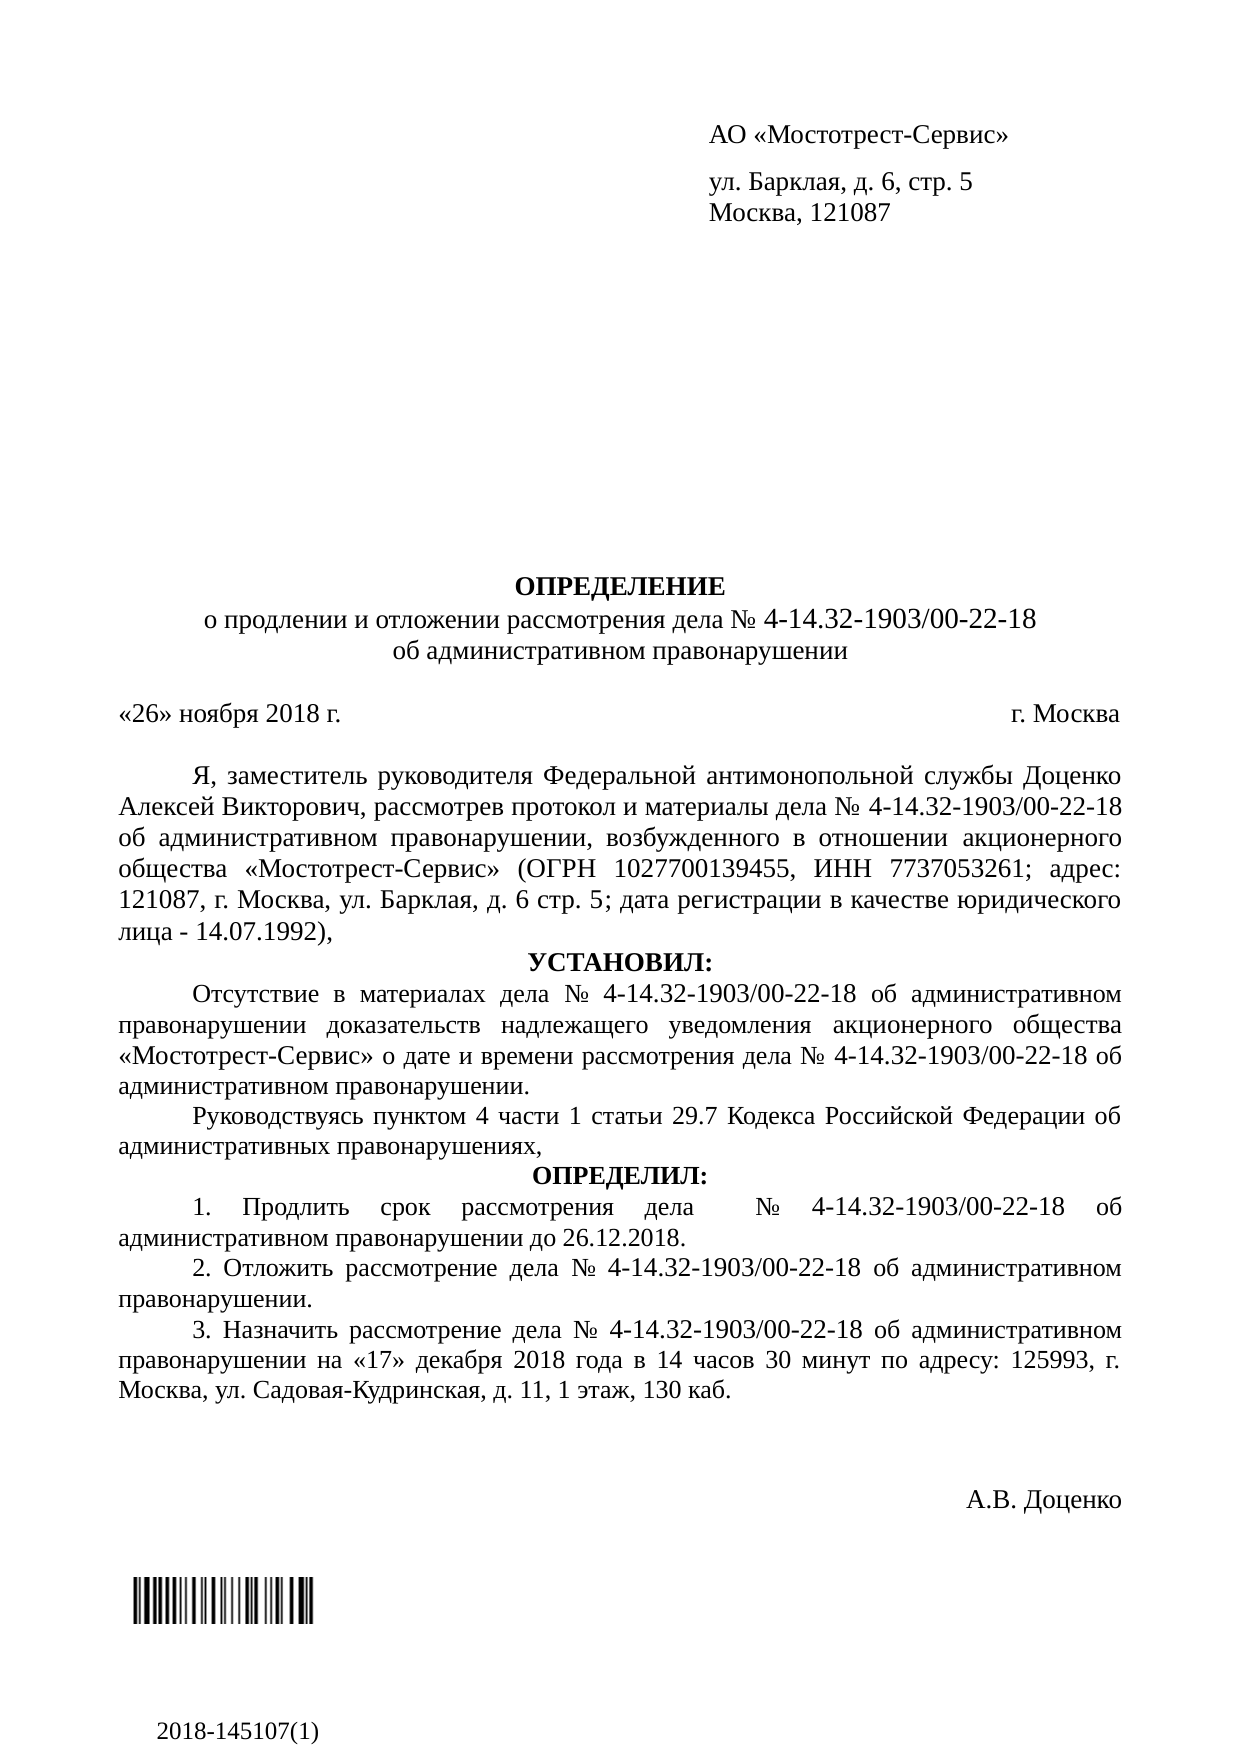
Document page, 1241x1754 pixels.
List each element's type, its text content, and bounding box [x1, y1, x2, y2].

text Отсутствие в материалах дела № 4-14.32-1903/00-22-18 об административном правонарушении доказательств надлежащего уведомления акционерного общества «Мостотрест-Сервис» о дате и времени рассмотрения дела № 4-14.32-1903/00-22-18 об административном правонарушении. [118, 977, 1122, 1100]
text 3. Назначить рассмотрение дела № 4-14.32-1903/00-22-18 об административном правонарушении на «17» декабря 2018 года в 14 часов 30 минут по адресу: 125993, г. Москва, ул. Садовая-Кудринская, д. 11, 1 этаж, 130 каб. [118, 1313, 1122, 1404]
text ОПРЕДЕЛИЛ: [118, 1160, 1122, 1190]
text ул. Барклая, д. 6, стр. 5 [709, 165, 1122, 196]
text 1. Продлить срок рассмотрения дела № 4-14.32-1903/00-22-18 об административном правонарушении до 26.12.2018. [118, 1190, 1122, 1252]
text Москва, 121087 [709, 196, 1122, 227]
text о продлении и отложении рассмотрения дела № 4-14.32-1903/00-22-18 [118, 601, 1122, 634]
text УСТАНОВИЛ: [118, 946, 1122, 977]
text 2. Отложить рассмотрение дела № 4-14.32-1903/00-22-18 об административном правонарушении. [118, 1252, 1122, 1313]
text Руководствуясь пунктом 4 части 1 статьи 29.7 Кодекса Российской Федерации об административных правонарушениях, [118, 1100, 1122, 1160]
text об административном правонарушении [118, 634, 1122, 666]
text А.В. Доценко [118, 1483, 1122, 1514]
text ОПРЕДЕЛЕНИЕ [118, 570, 1122, 601]
text АО «Мостотрест-Сервис» [709, 118, 1122, 149]
text Я, заместитель руководителя Федеральной антимонопольной службы Доценко Алексей Викторович, рассмотрев протокол и материалы дела № 4-14.32-1903/00-22-18 об административном правонарушении, возбужденного в отношении акционерного общества «Мостотрест-Сервис» (ОГРН 1027700139455, ИНН 7737053261; адрес: 121087, г. Москва, ул. Барклая, д. 6 стр. 5; дата регистрации в качестве юридического лица - 14.07.1992), [118, 759, 1122, 946]
text «26» ноября 2018 г. г. Москва [118, 697, 1122, 728]
picture [118, 1577, 331, 1624]
